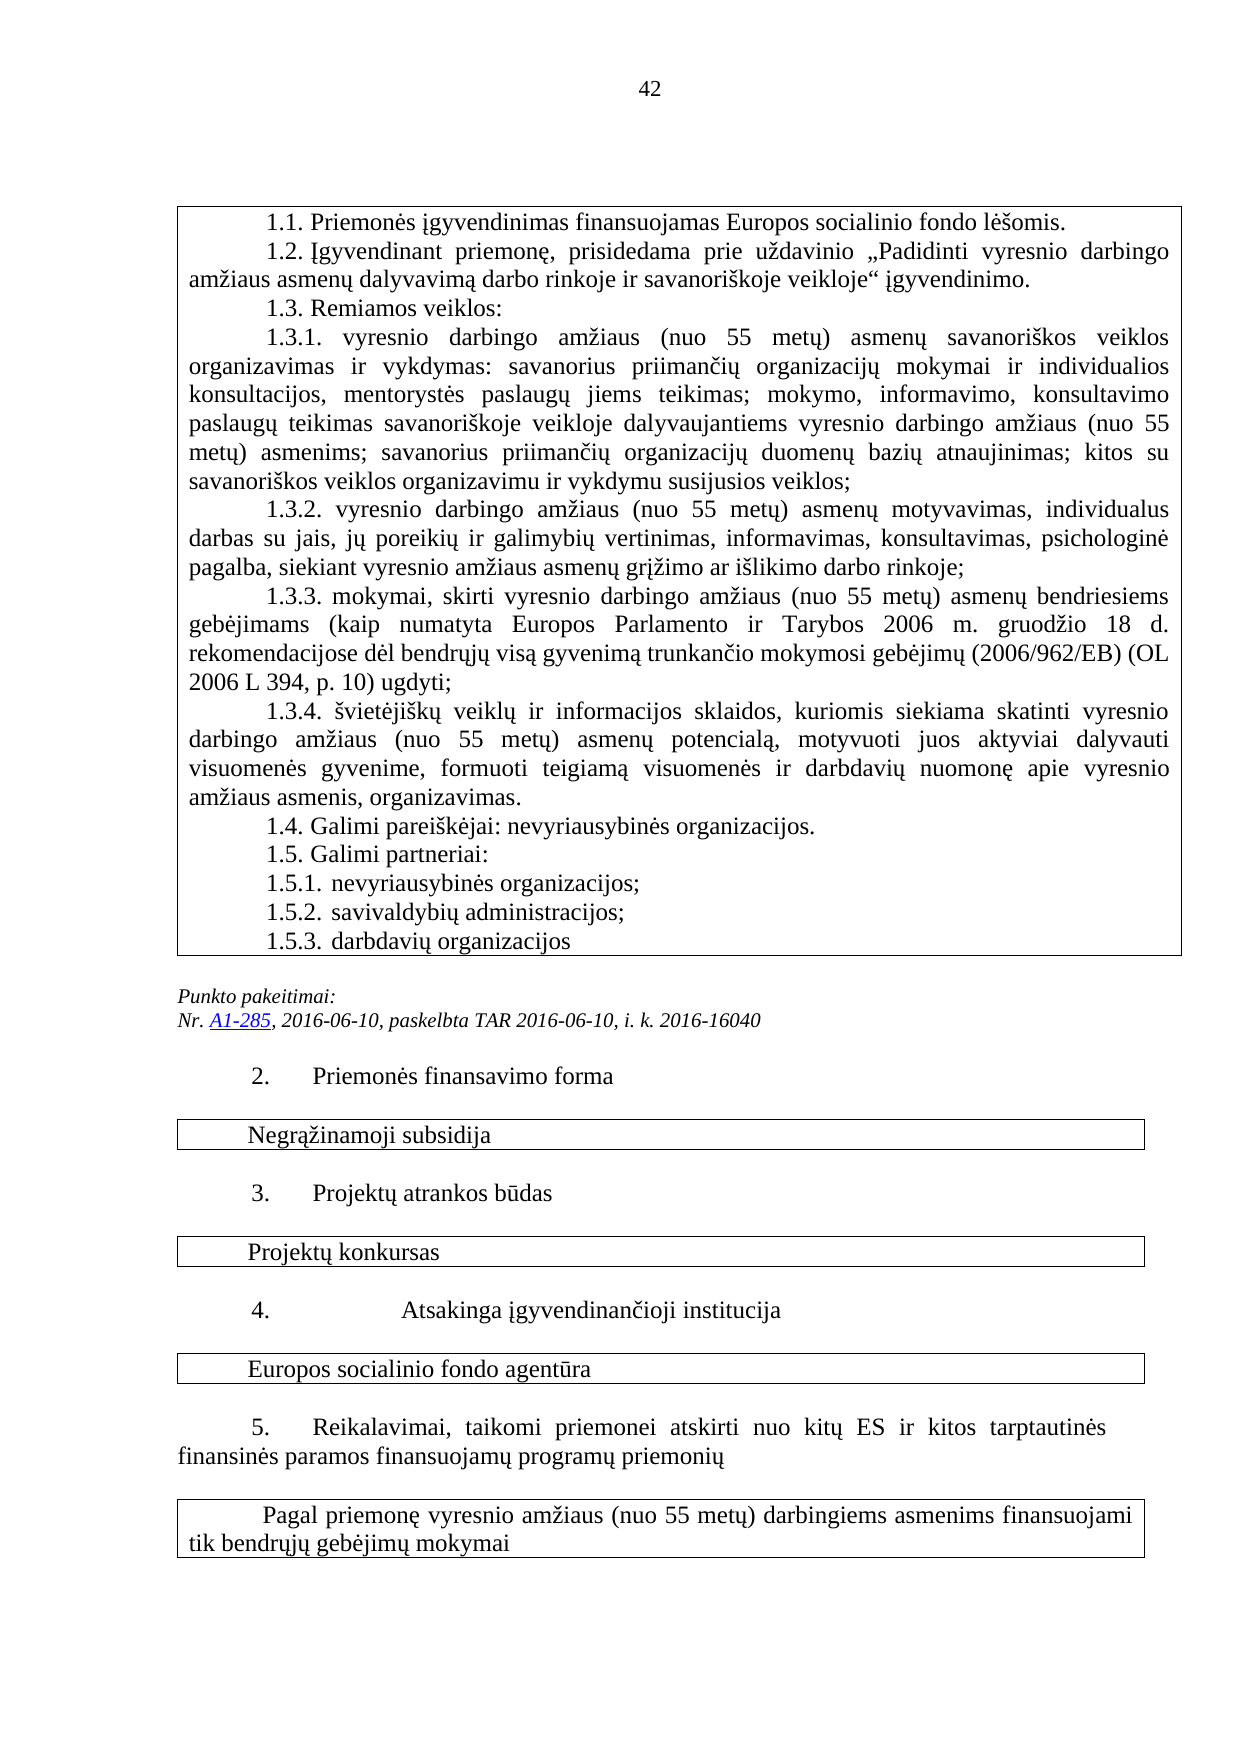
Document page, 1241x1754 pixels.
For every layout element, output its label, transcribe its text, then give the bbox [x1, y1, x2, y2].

table_header 1.1. Priemonės įgyvendinimas finansuojamas Europos socialinio fondo lėšomis. 1.2. Įgyvendinant priemonę, prisidedama prie uždavinio „Padidinti vyresnio darbingo amžiaus asmenų dalyvavimą darbo rinkoje ir savanoriškoje veikloje“ įgyvendinimo. 1.3. Remiamos veiklos: 1.3.1. vyresnio darbingo amžiaus (nuo 55 metų) asmenų savanoriškos veiklos organizavimas ir vykdymas: savanorius priimančių organizacijų mokymai ir individualios konsultacijos, mentorystės paslaugų jiems teikimas; mokymo, informavimo, konsultavimo paslaugų teikimas savanoriškoje veikloje dalyvaujantiems vyresnio darbingo amžiaus (nuo 55 metų) asmenims; savanorius priimančių organizacijų duomenų bazių atnaujinimas; kitos su savanoriškos veiklos organizavimu ir vykdymu susijusios veiklos; 1.3.2. vyresnio darbingo amžiaus (nuo 55 metų) asmenų motyvavimas, individualus darbas su jais, jų poreikių ir galimybių vertinimas, informavimas, konsultavimas, psichologinė pagalba, siekiant vyresnio amžiaus asmenų grįžimo ar išlikimo darbo rinkoje; 1.3.3. mokymai, skirti vyresnio darbingo amžiaus (nuo 55 metų) asmenų bendriesiems gebėjimams (kaip numatyta Europos Parlamento ir Tarybos 2006 m. gruodžio 18 d. rekomendacijose dėl bendrųjų visą gyvenimą trunkančio mokymosi gebėjimų (2006/962/EB) (OL 2006 L 394, p. 10) ugdyti; 1.3.4. švietėjiškų veiklų ir informacijos sklaidos, kuriomis siekiama skatinti vyresnio darbingo amžiaus (nuo 55 metų) asmenų potencialą, motyvuoti juos aktyviai dalyvauti visuomenės gyvenime, formuoti teigiamą visuomenės ir darbdavių nuomonę apie vyresnio amžiaus asmenis, organizavimas. 1.4. Galimi pareiškėjai: nevyriausybinės organizacijos. 1.5. Galimi partneriai: 1.5.1. nevyriausybinės organizacijos; 1.5.2. savivaldybių administracijos; 1.5.3. darbdavių organizacijos [178, 207, 1181, 954]
text 5. Reikalavimai, taikomi priemonei atskirti nuo kitų ES ir kitos tarptautinės finansinės paramos finansuojamų programų priemonių [177, 1412, 1107, 1470]
text Nr. A1-285, 2016-06-10, paskelbta TAR 2016-06-10, i. k. 2016-16040 [177, 1008, 1122, 1032]
table_header Projektų konkursas [178, 1237, 1144, 1266]
text Punkto pakeitimai: [177, 984, 1122, 1008]
table_header Pagal priemonę vyresnio amžiaus (nuo 55 metų) darbingiems asmenims finansuojami tik bendrųjų gebėjimų mokymai [178, 1500, 1144, 1557]
table_header Europos socialinio fondo agentūra [178, 1354, 1144, 1383]
text 4. Atsakinga įgyvendinančioji institucija [251, 1295, 1122, 1324]
table_header Negrąžinamoji subsidija [178, 1120, 1144, 1148]
text 3. Projektų atrankos būdas [177, 1178, 1122, 1207]
text 2. Priemonės finansavimo forma [177, 1061, 1122, 1090]
